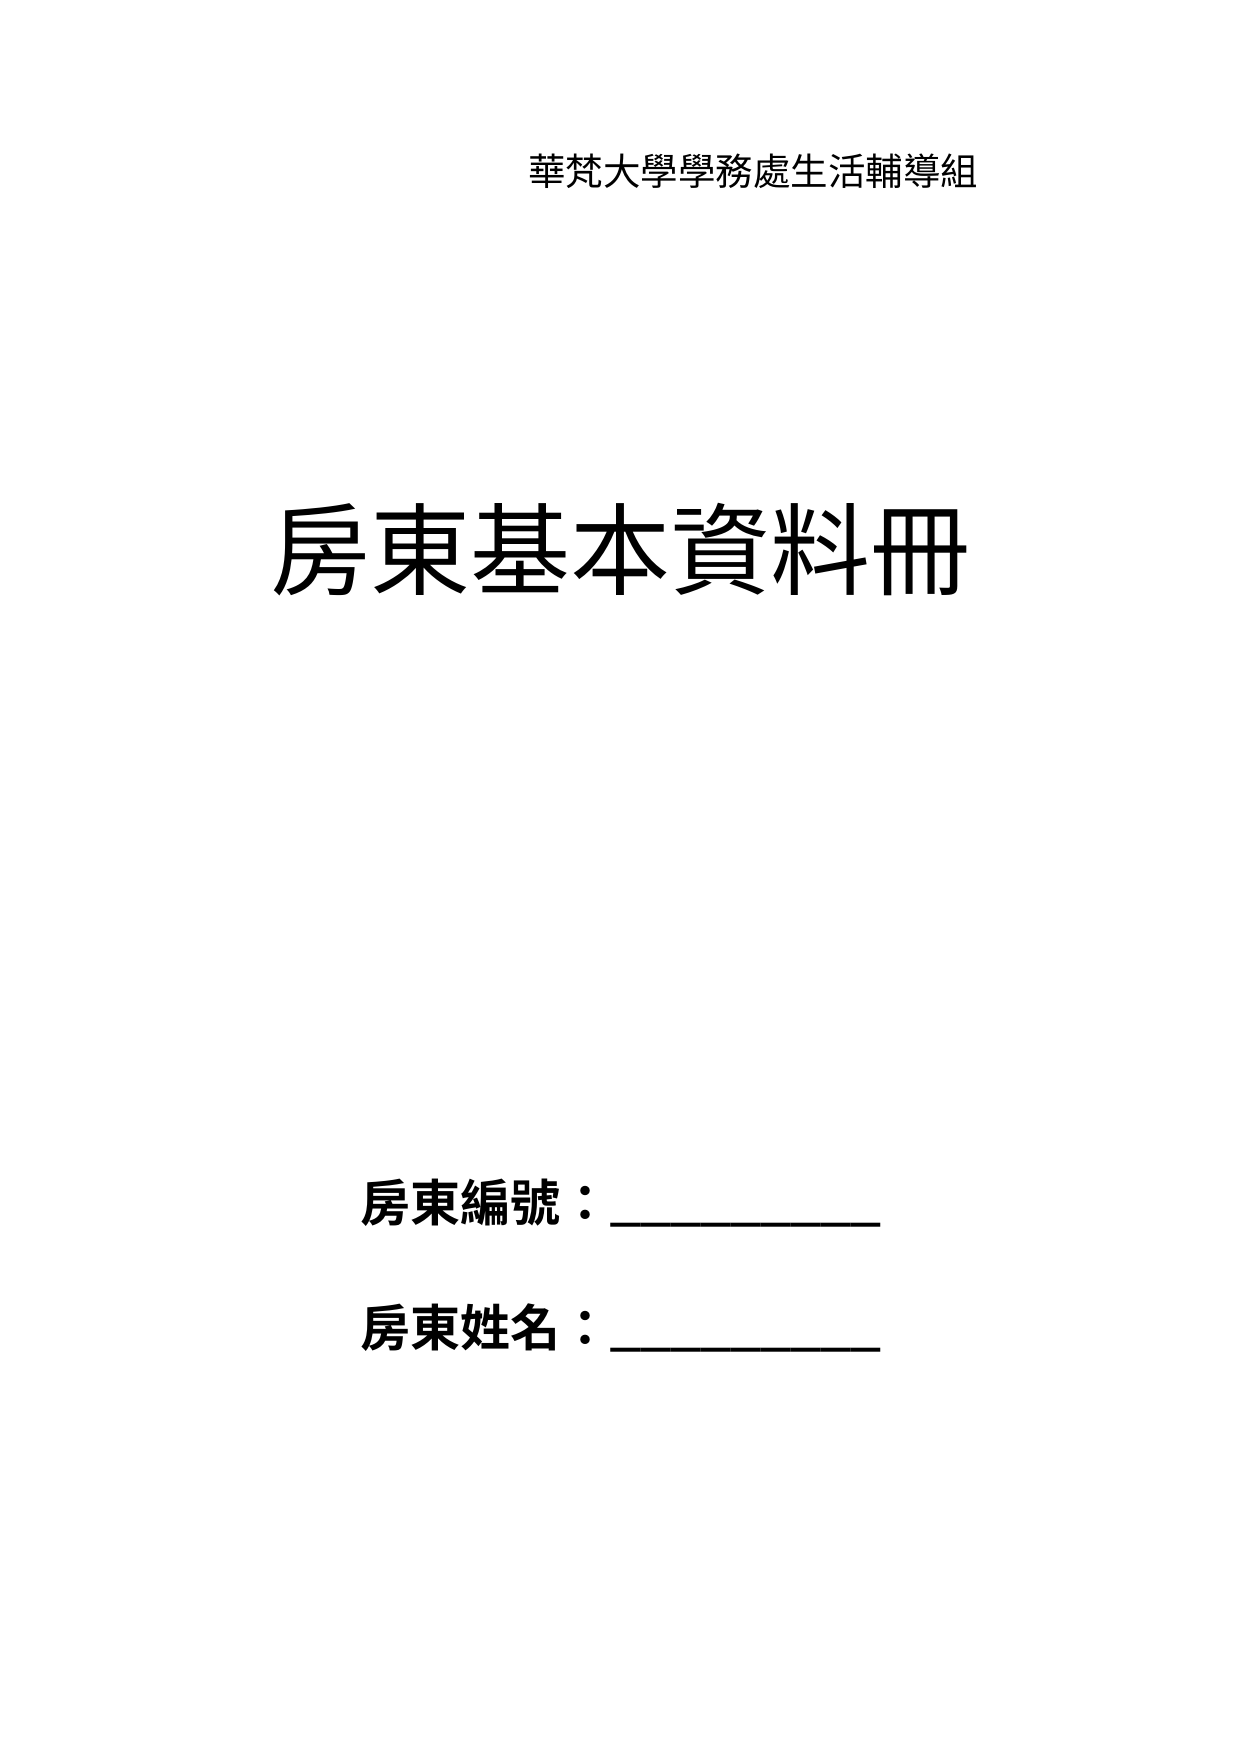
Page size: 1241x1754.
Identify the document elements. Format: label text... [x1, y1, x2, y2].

text 華梵大學學務處生活輔導組 [187, 127, 978, 189]
text 房東基本資料冊 [187, 439, 1053, 627]
text 房東編號：_________ [187, 1127, 1053, 1252]
text 房東姓名：_________ [187, 1252, 1053, 1377]
